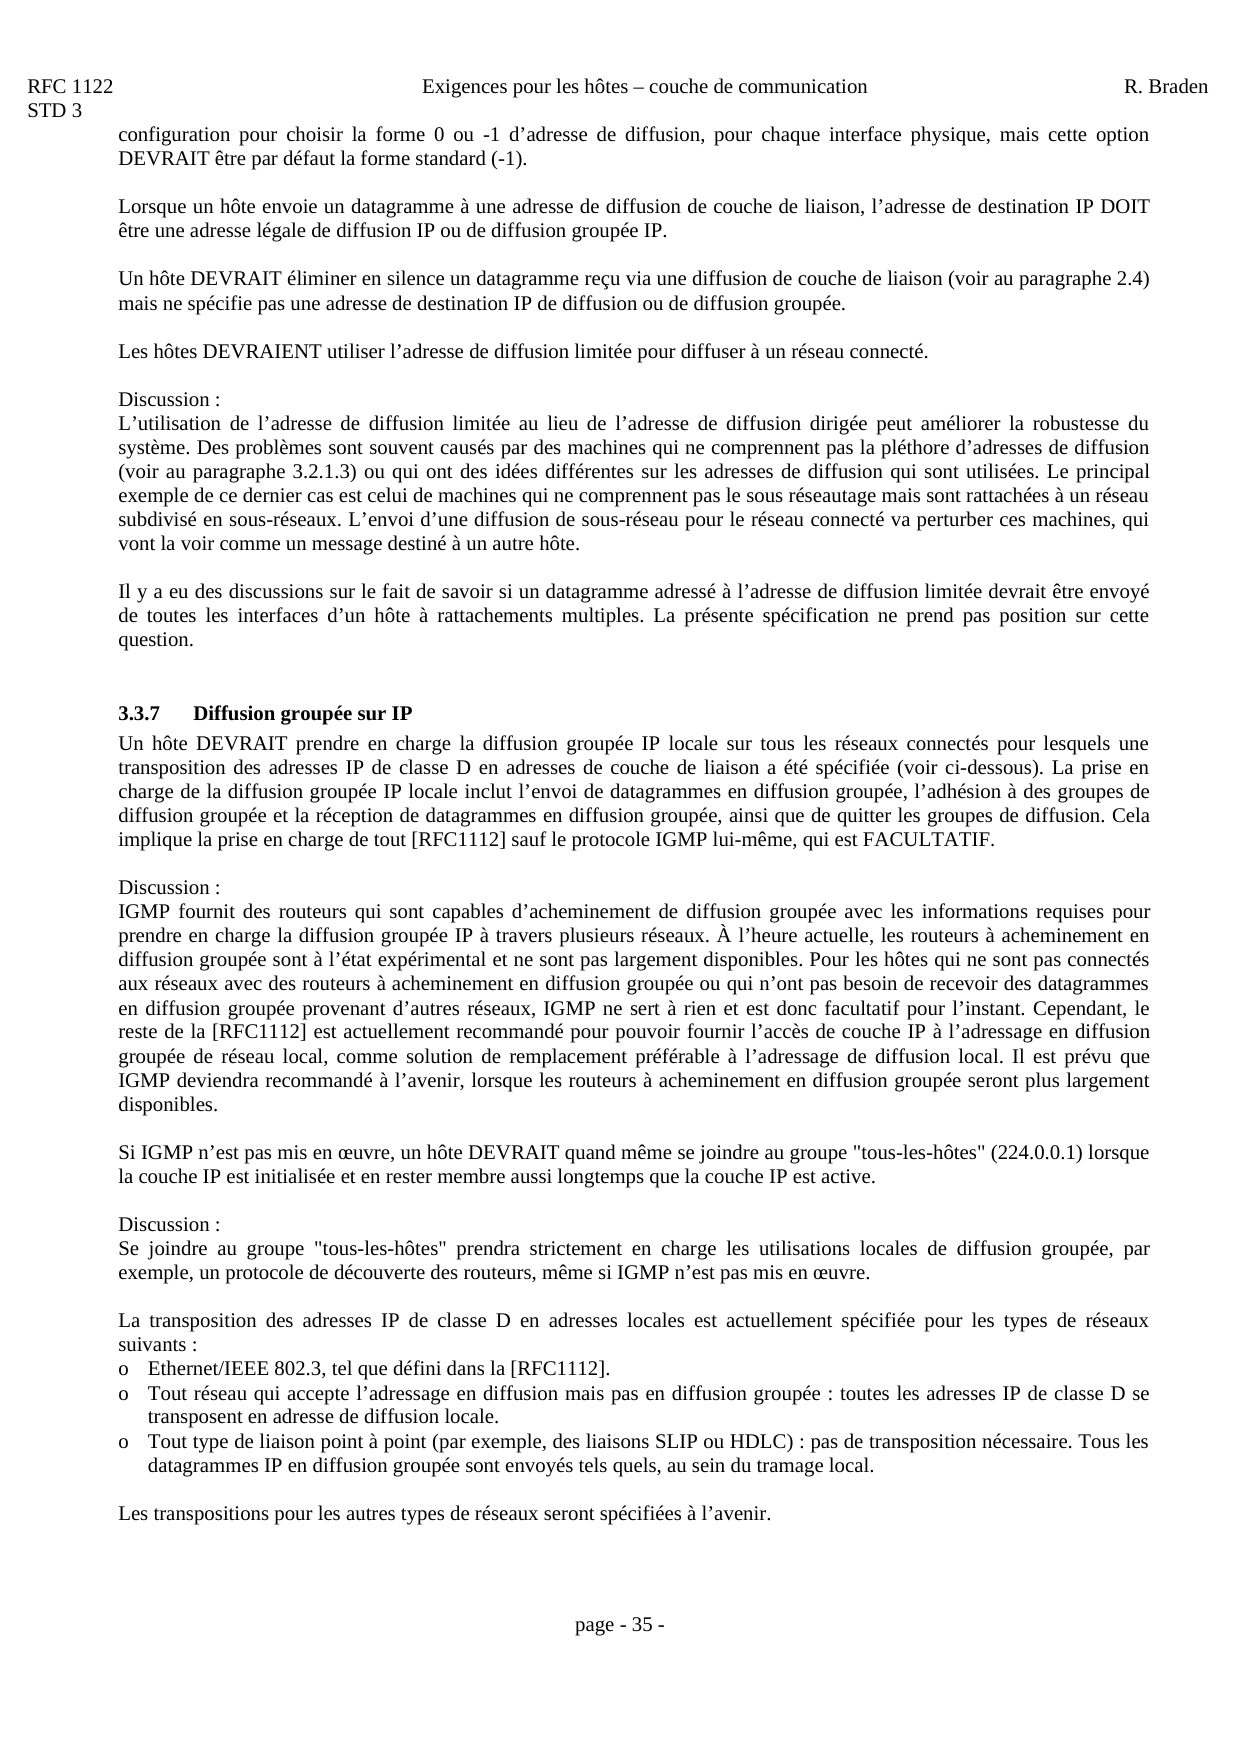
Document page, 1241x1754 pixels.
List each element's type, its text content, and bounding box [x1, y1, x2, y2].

text Il y a eu des discussions sur le fait de savoir si un datagramme adressé à l’adresse de diffusion limitée devrait être envoyé de toutes les interfaces d’un hôte à rattachements multiples. La présente spécification ne prend pas position sur cette question. [118, 579, 1152, 651]
text o Tout type de liaison point à point (par exemple, des liaisons SLIP ou HDLC) : pas de transposition nécessaire. Tous les datagrammes IP en diffusion groupée sont envoyés tels quels, au sein du tramage local. [118, 1428, 1152, 1477]
text Discussion : [118, 1212, 1152, 1236]
text Un hôte DEVRAIT éliminer en silence un datagramme reçu via une diffusion de couche de liaison (voir au paragraphe 2.4) mais ne spécifie pas une adresse de destination IP de diffusion ou de diffusion groupée. [118, 266, 1152, 314]
text Les hôtes DEVRAIENT utiliser l’adresse de diffusion limitée pour diffuser à un réseau connecté. [118, 338, 1152, 363]
text Les transpositions pour les autres types de réseaux seront spécifiées à l’avenir. [118, 1501, 1152, 1525]
subtitle 3.3.7 Diffusion groupée sur IP [118, 700, 1152, 724]
text Lorsque un hôte envoie un datagramme à une adresse de diffusion de couche de liaison, l’adresse de destination IP DOIT être une adresse légale de diffusion IP ou de diffusion groupée IP. [118, 194, 1152, 242]
text Discussion : [118, 387, 1152, 411]
text L’utilisation de l’adresse de diffusion limitée au lieu de l’adresse de diffusion dirigée peut améliorer la robustesse du système. Des problèmes sont souvent causés par des machines qui ne comprennent pas la pléthore d’adresses de diffusion (voir au paragraphe 3.2.1.3) ou qui ont des idées différentes sur les adresses de diffusion qui sont utilisées. Le principal exemple de ce dernier cas est celui de machines qui ne comprennent pas le sous réseautage mais sont rattachées à un réseau subdivisé en sous-réseaux. L’envoi d’une diffusion de sous-réseau pour le réseau connecté va perturber ces machines, qui vont la voir comme un message destiné à un autre hôte. [118, 411, 1152, 555]
text Se joindre au groupe "tous-les-hôtes" prendra strictement en charge les utilisations locales de diffusion groupée, par exemple, un protocole de découverte des routeurs, même si IGMP n’est pas mis en œuvre. [118, 1236, 1152, 1284]
text IGMP fournit des routeurs qui sont capables d’acheminement de diffusion groupée avec les informations requises pour prendre en charge la diffusion groupée IP à travers plusieurs réseaux. À l’heure actuelle, les routeurs à acheminement en diffusion groupée sont à l’état expérimental et ne sont pas largement disponibles. Pour les hôtes qui ne sont pas connectés aux réseaux avec des routeurs à acheminement en diffusion groupée ou qui n’ont pas besoin de recevoir des datagrammes en diffusion groupée provenant d’autres réseaux, IGMP ne sert à rien et est donc facultatif pour l’instant. Cependant, le reste de la [RFC1112] est actuellement recommandé pour pouvoir fournir l’accès de couche IP à l’adressage en diffusion groupée de réseau local, comme solution de remplacement préférable à l’adressage de diffusion local. Il est prévu que IGMP deviendra recommandé à l’avenir, lorsque les routeurs à acheminement en diffusion groupée seront plus largement disponibles. [118, 899, 1152, 1116]
text La transposition des adresses IP de classe D en adresses locales est actuellement spécifiée pour les types de réseaux suivants : [118, 1308, 1152, 1356]
text Si IGMP n’est pas mis en œuvre, un hôte DEVRAIT quand même se joindre au groupe "tous-les-hôtes" (224.0.0.1) lorsque la couche IP est initialisée et en rester membre aussi longtemps que la couche IP est active. [118, 1140, 1152, 1188]
text o Ethernet/IEEE 802.3, tel que défini dans la [RFC1112]. [118, 1356, 1152, 1380]
text configuration pour choisir la forme 0 ou -1 d’adresse de diffusion, pour chaque interface physique, mais cette option DEVRAIT être par défaut la forme standard (-1). [118, 122, 1152, 170]
text Discussion : [118, 875, 1152, 899]
text Un hôte DEVRAIT prendre en charge la diffusion groupée IP locale sur tous les réseaux connectés pour lesquels une transposition des adresses IP de classe D en adresses de couche de liaison a été spécifiée (voir ci-dessous). La prise en charge de la diffusion groupée IP locale inclut l’envoi de datagrammes en diffusion groupée, l’adhésion à des groupes de diffusion groupée et la réception de datagrammes en diffusion groupée, ainsi que de quitter les groupes de diffusion. Cela implique la prise en charge de tout [RFC1112] sauf le protocole IGMP lui-même, qui est FACULTATIF. [118, 731, 1152, 851]
text o Tout réseau qui accepte l’adressage en diffusion mais pas en diffusion groupée : toutes les adresses IP de classe D se transposent en adresse de diffusion locale. [118, 1380, 1152, 1428]
